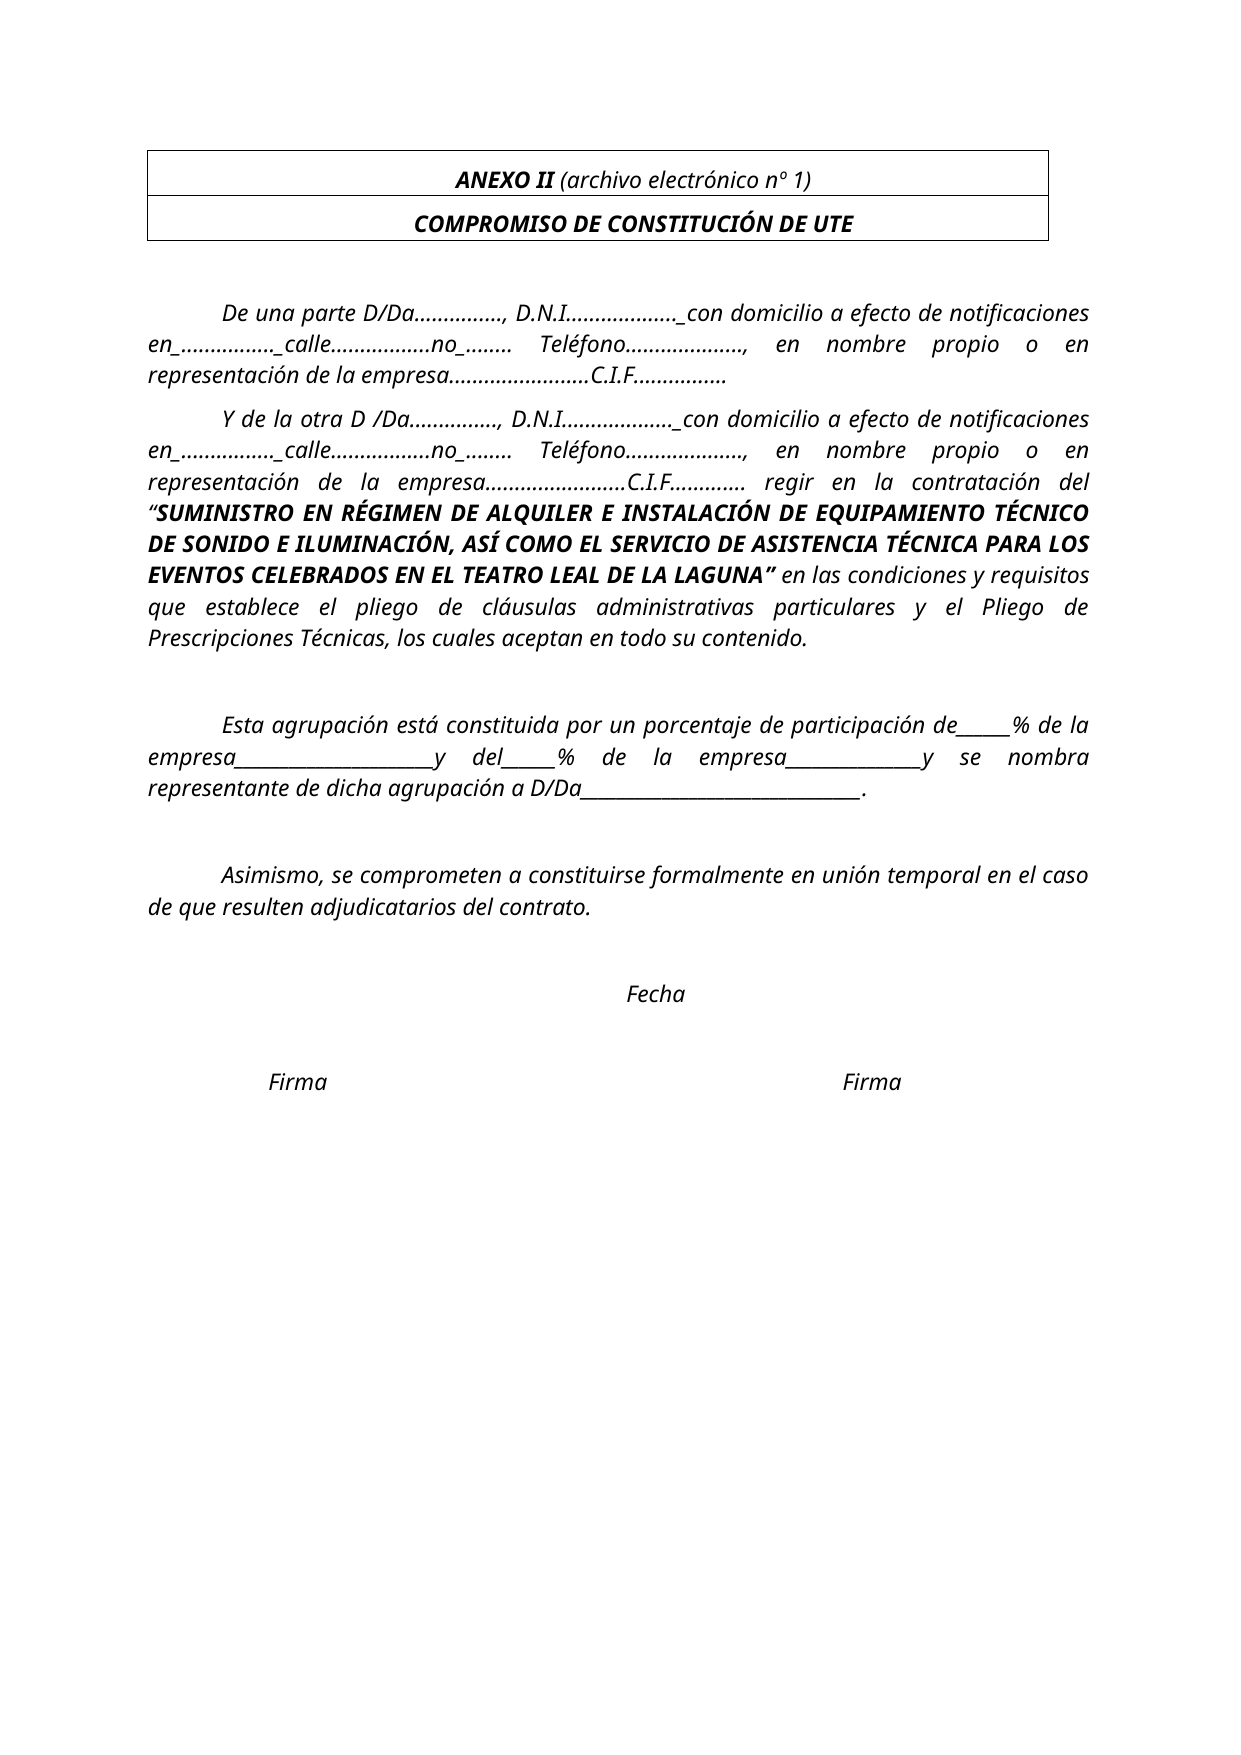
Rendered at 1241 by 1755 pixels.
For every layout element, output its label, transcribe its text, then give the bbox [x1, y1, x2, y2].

text Y de la otra D /Da..............., D.N.I..................._con domicilio a efecto de notificaciones en_................_calle.................no_........ Teléfono...................., en nombre propio o en representación de la empresa........................C.I.F............. regir en la contratación del “SUMINISTRO EN RÉGIMEN DE ALQUILER E INSTALACIÓN DE EQUIPAMIENTO TÉCNICO DE SONIDO E ILUMINACIÓN, ASÍ COMO EL SERVICIO DE ASISTENCIA TÉCNICA PARA LOS EVENTOS CELEBRADOS EN EL TEATRO LEAL DE LA LAGUNA” en las condiciones y requisitos que establece el pliego de cláusulas administrativas particulares y el Pliego de Prescripciones Técnicas, los cuales aceptan en todo su contenido. [148, 403, 1093, 653]
text Firma Firma [192, 1066, 1093, 1097]
text Fecha [148, 978, 1093, 1009]
text Asimismo, se comprometen a constituirse formalmente en unión temporal en el caso de que resulten adjudicatarios del contrato. [148, 859, 1093, 922]
text Esta agrupación está constituida por un porcentaje de participación de______% de la empresa______________________y del______% de la empresa_______________y se nombra representante de dicha agrupación a D/Da_______________________________. [148, 709, 1093, 803]
table_cell COMPROMISO DE CONSTITUCIÓN DE UTE [148, 196, 1048, 240]
table_header ANEXO II (archivo electrónico nº 1) [148, 151, 1048, 195]
text De una parte D/Da..............., D.N.I..................._con domicilio a efecto de notificaciones en_................_calle.................no_........ Teléfono...................., en nombre propio o en representación de la empresa........................C.I.F................ [148, 297, 1093, 391]
